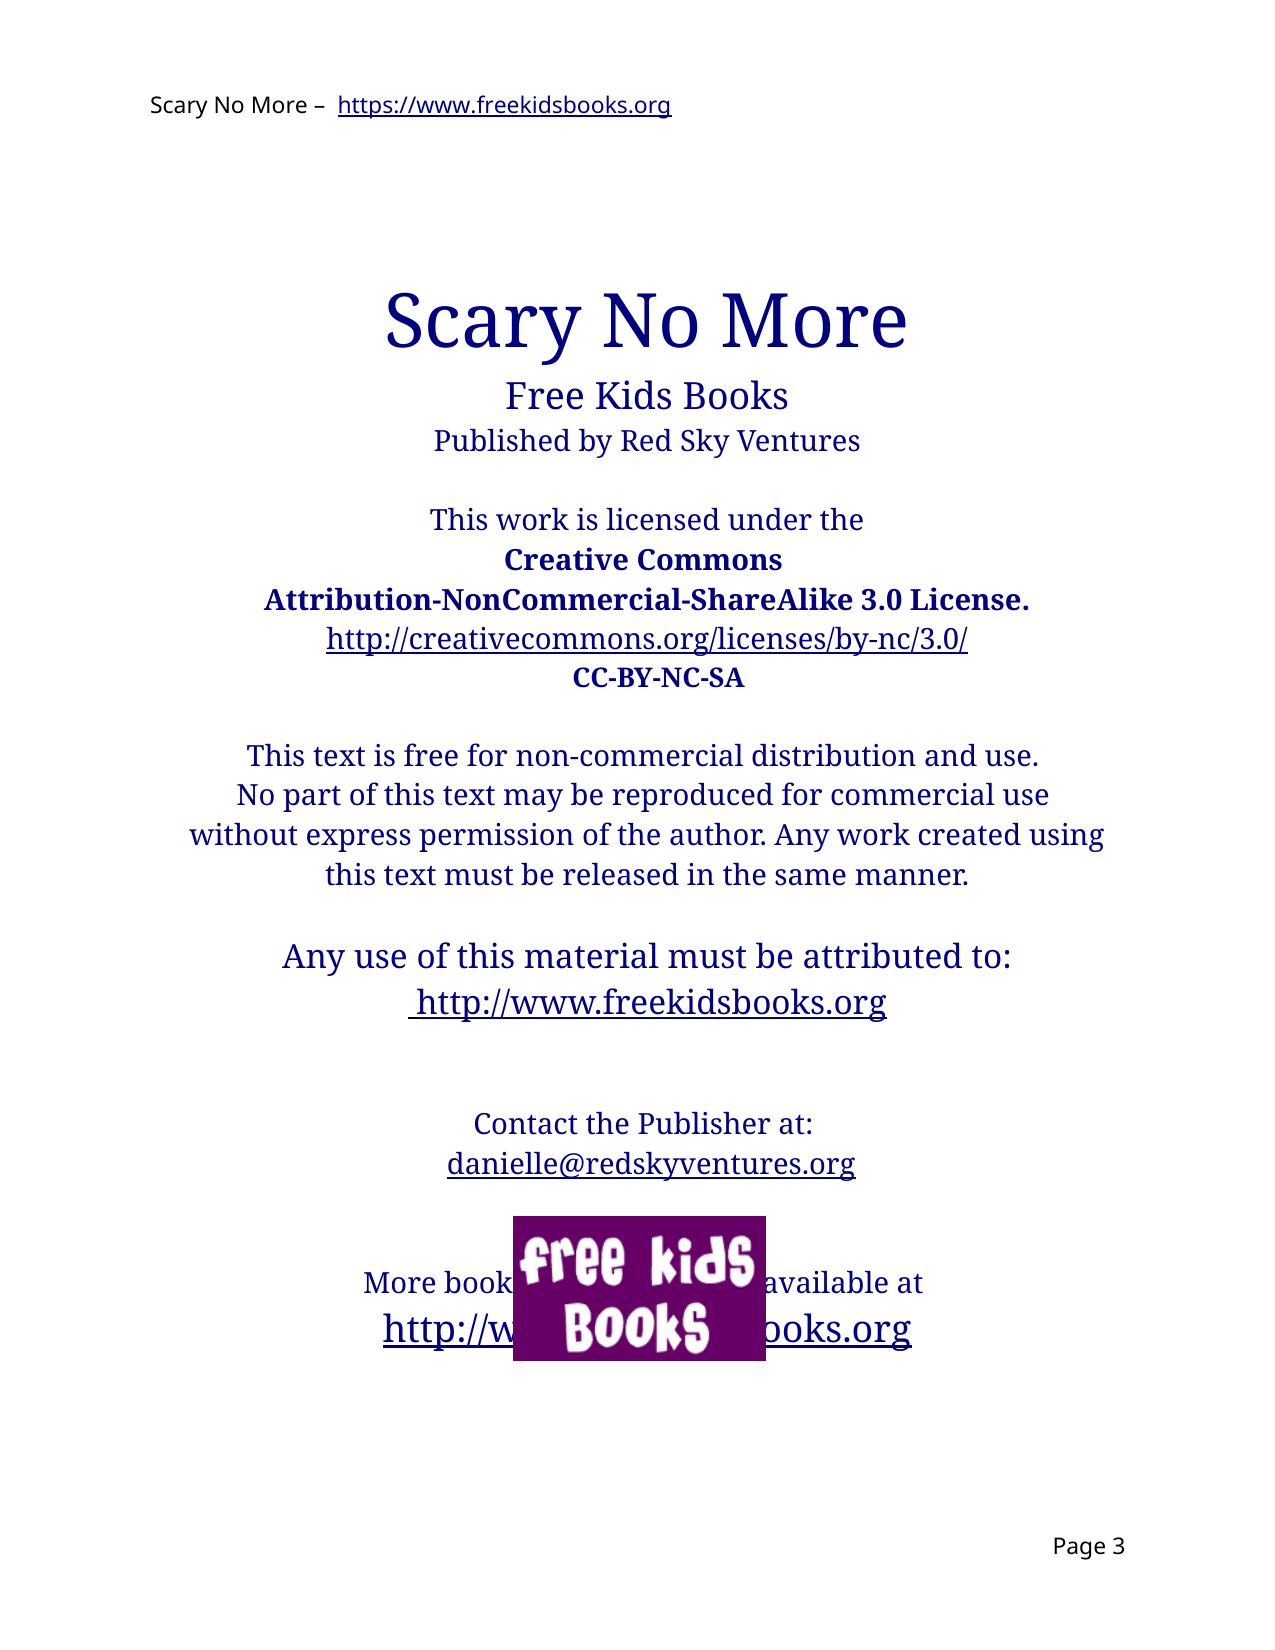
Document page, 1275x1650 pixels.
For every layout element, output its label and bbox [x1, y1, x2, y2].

picture [513, 1216, 766, 1361]
